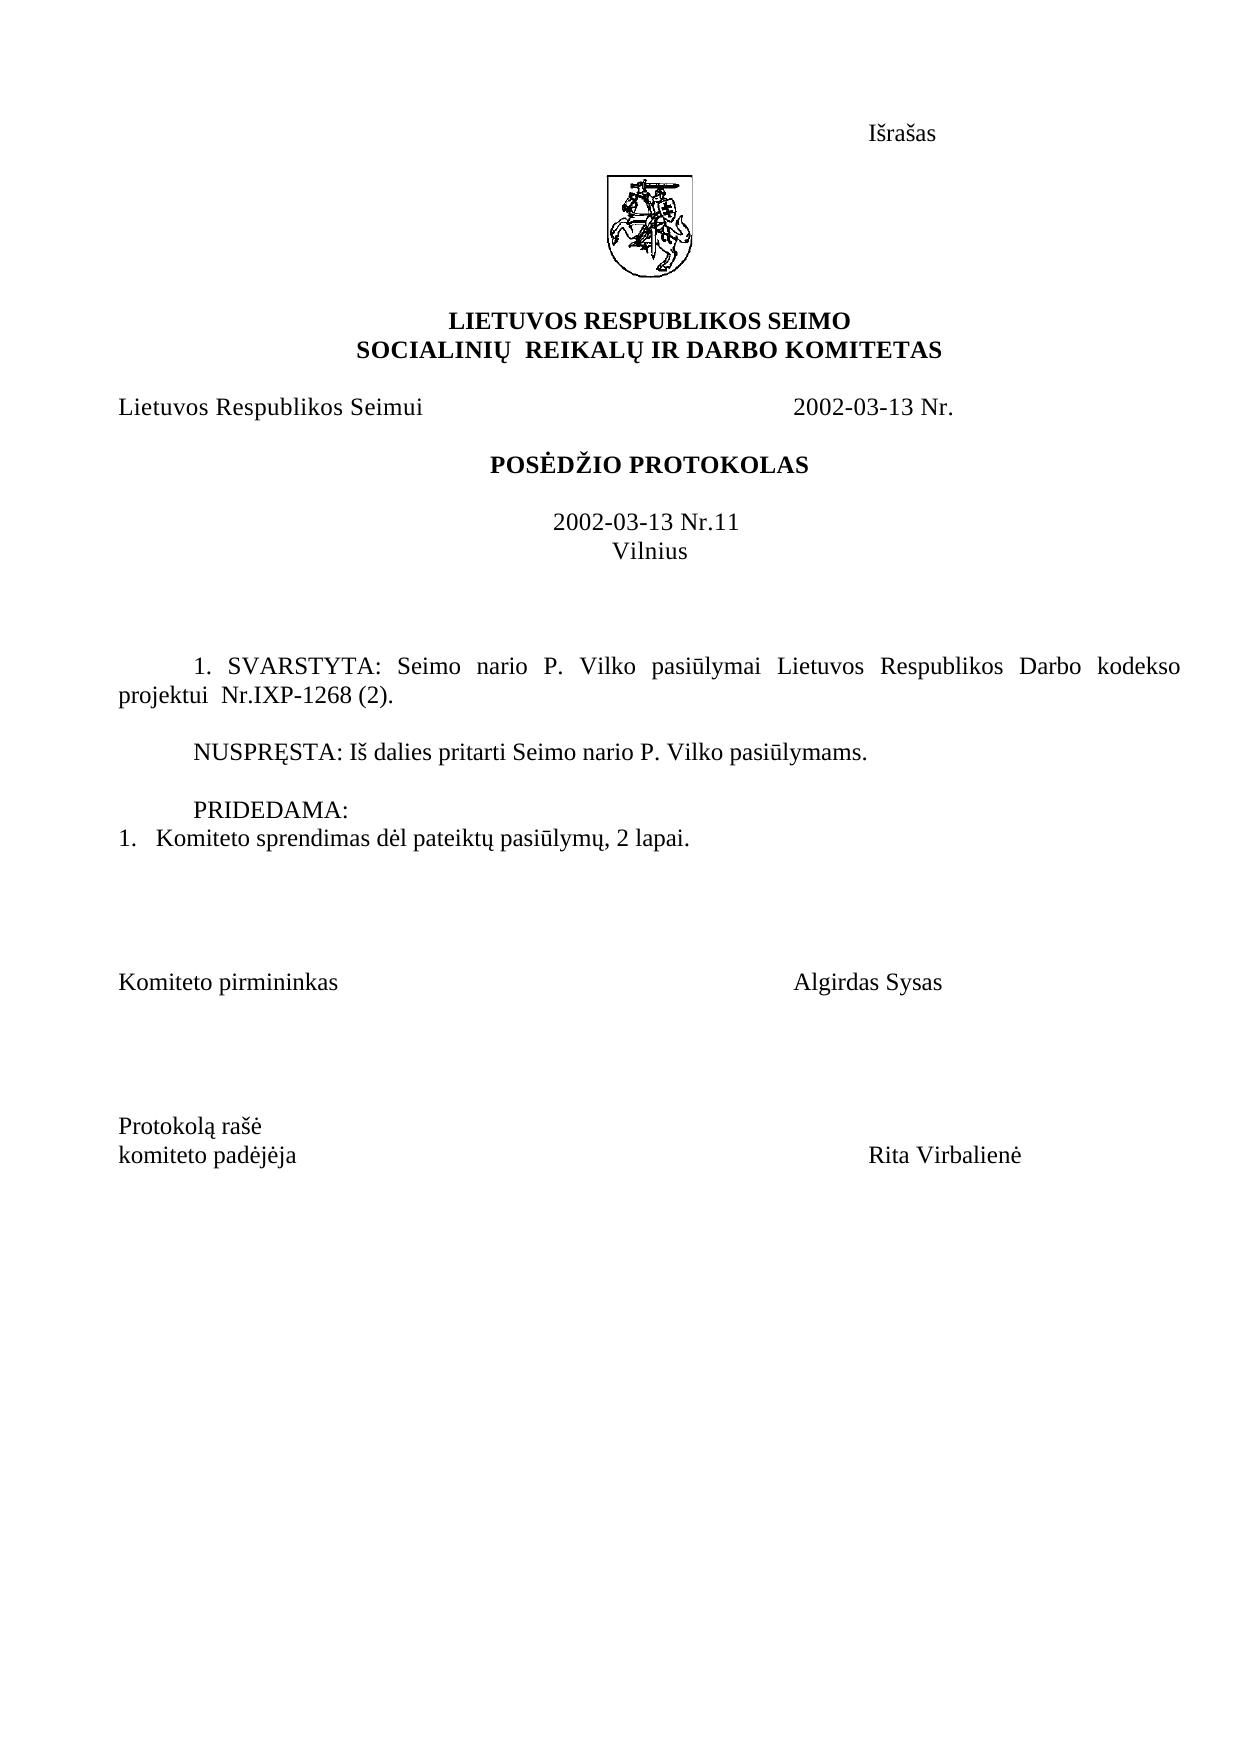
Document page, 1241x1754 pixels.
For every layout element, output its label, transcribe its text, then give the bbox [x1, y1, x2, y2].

text 2002-03-13 Nr.11 [118, 507, 1181, 536]
text Komiteto pirmininkas Algirdas Sysas [118, 967, 1181, 996]
text POSĖDŽIO PROTOKOLAS [118, 450, 1181, 478]
text Lietuvos Respublikos Seimui 2002-03-13 Nr. [118, 392, 1181, 421]
text Išrašas [118, 118, 1181, 147]
text 1. Komiteto sprendimas dėl pateiktų pasiūlymų, 2 lapai. [118, 823, 1181, 852]
text 1. SVARSTYTA: Seimo nario P. Vilko pasiūlymai Lietuvos Respublikos Darbo kodekso projektui Nr.IXP-1268 (2). [118, 651, 1181, 708]
text Protokolą rašė [118, 1111, 1181, 1140]
text LIETUVOS RESPUBLIKOS SEIMO [118, 306, 1181, 335]
text Vilnius [118, 536, 1181, 565]
text komiteto padėjėja Rita Virbalienė [118, 1140, 1181, 1168]
text NUSPRĘSTA: Iš dalies pritarti Seimo nario P. Vilko pasiūlymams. [118, 737, 1181, 766]
text PRIDEDAMA: [118, 795, 1181, 823]
text SOCIALINIŲ REIKALŲ IR DARBO KOMITETAS [118, 335, 1181, 363]
